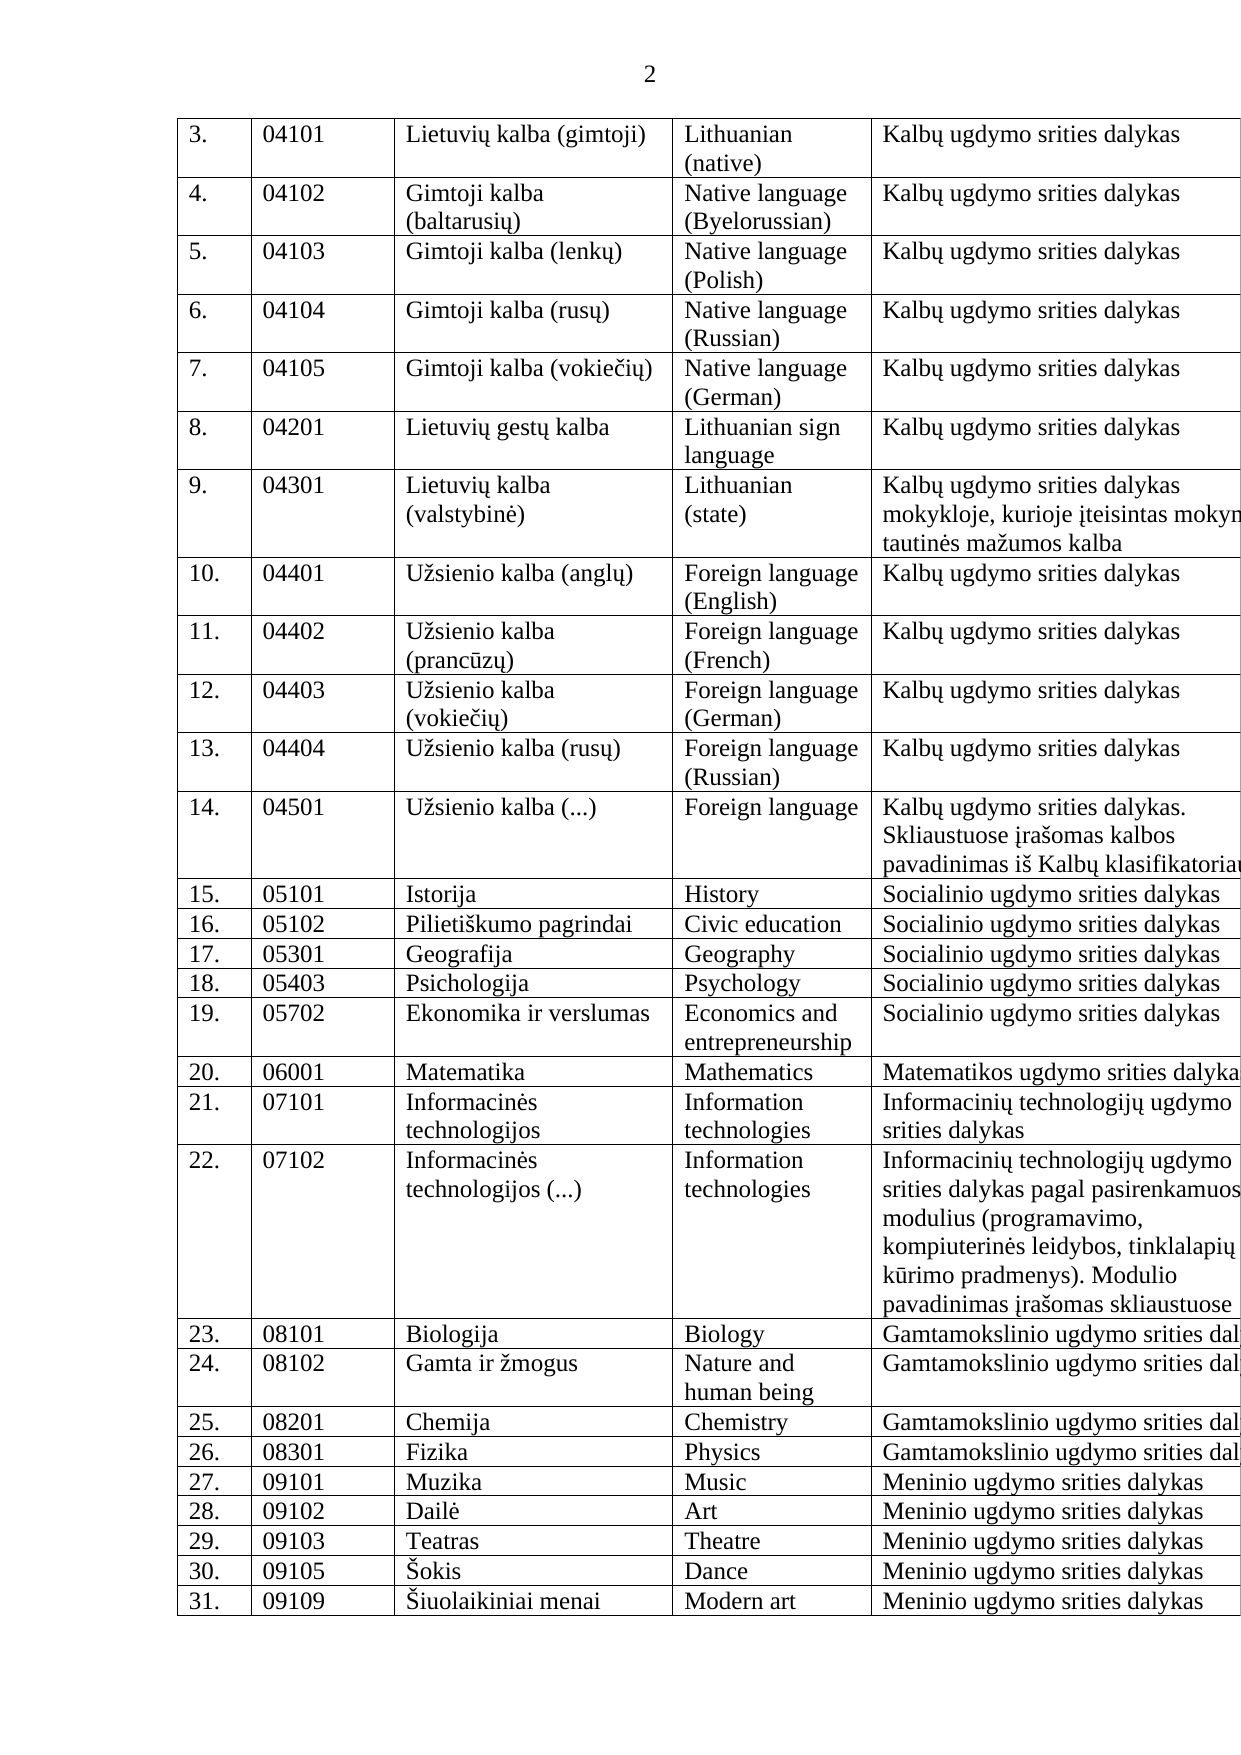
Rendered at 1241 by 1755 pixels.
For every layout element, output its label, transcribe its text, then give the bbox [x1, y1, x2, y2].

table_cell 4. [178, 178, 251, 235]
table_cell Chemija [395, 1407, 672, 1436]
table_cell 05702 [252, 998, 394, 1056]
table_cell 08101 [252, 1319, 394, 1347]
table_cell 22. [178, 1145, 251, 1318]
table_cell 04501 [252, 792, 394, 878]
table_cell Kalbų ugdymo srities dalykas [872, 558, 1240, 615]
table_cell Meninio ugdymo srities dalykas [872, 1526, 1240, 1555]
table_cell 09103 [252, 1526, 394, 1555]
table_cell 04402 [252, 616, 394, 674]
table_cell 05101 [252, 879, 394, 908]
table_cell 07102 [252, 1145, 394, 1318]
table_cell 05301 [252, 939, 394, 967]
table_cell 29. [178, 1526, 251, 1555]
table_cell 04104 [252, 295, 394, 352]
table_cell 20. [178, 1057, 251, 1086]
table_cell Gamtamokslinio ugdymo srities dalykas [872, 1349, 1240, 1406]
table_cell Socialinio ugdymo srities dalykas [872, 879, 1240, 908]
table_cell Užsienio kalba (prancūzų) [395, 616, 672, 674]
table_cell Gamtamokslinio ugdymo srities dalykas [872, 1319, 1240, 1347]
table_cell Kalbų ugdymo srities dalykas [872, 236, 1240, 294]
table_cell Gimtoji kalba (vokiečių) [395, 353, 672, 411]
table_cell Information technologies [673, 1087, 871, 1144]
table_cell Informacinės technologijos (...) [395, 1145, 672, 1318]
table_cell 07101 [252, 1087, 394, 1144]
table_cell Teatras [395, 1526, 672, 1555]
table_cell 04105 [252, 353, 394, 411]
table_cell Meninio ugdymo srities dalykas [872, 1586, 1240, 1614]
table_cell Geografija [395, 939, 672, 967]
table_cell Chemistry [673, 1407, 871, 1436]
table_cell 04201 [252, 412, 394, 469]
table_cell Meninio ugdymo srities dalykas [872, 1496, 1240, 1525]
table_cell 6. [178, 295, 251, 352]
table_cell 11. [178, 616, 251, 674]
table_cell Pilietiškumo pagrindai [395, 909, 672, 938]
table_cell 12. [178, 675, 251, 732]
table_cell 8. [178, 412, 251, 469]
table_cell Foreign language (French) [673, 616, 871, 674]
table_cell Užsienio kalba (...) [395, 792, 672, 878]
table_cell Foreign language (German) [673, 675, 871, 732]
table_cell 04101 [252, 119, 394, 177]
table_cell Kalbų ugdymo srities dalykas mokykloje, kurioje įteisintas mokymas tautinės mažumos kalba [872, 470, 1240, 557]
table_cell 14. [178, 792, 251, 878]
table_cell 09102 [252, 1496, 394, 1525]
table_cell Gamtamokslinio ugdymo srities dalykas [872, 1407, 1240, 1436]
table_cell Fizika [395, 1437, 672, 1466]
table_cell 24. [178, 1349, 251, 1406]
table_cell 5. [178, 236, 251, 294]
table_cell Kalbų ugdymo srities dalykas [872, 412, 1240, 469]
table_cell Gimtoji kalba (lenkų) [395, 236, 672, 294]
table_cell 06001 [252, 1057, 394, 1086]
table_cell Užsienio kalba (vokiečių) [395, 675, 672, 732]
table_cell 26. [178, 1437, 251, 1466]
table_cell Psichologija [395, 969, 672, 997]
table_cell 10. [178, 558, 251, 615]
table_cell 19. [178, 998, 251, 1056]
table_cell Meninio ugdymo srities dalykas [872, 1467, 1240, 1495]
table_cell Kalbų ugdymo srities dalykas [872, 119, 1240, 177]
table_cell Foreign language (English) [673, 558, 871, 615]
table_cell Lietuvių kalba (valstybinė) [395, 470, 672, 557]
table_cell Socialinio ugdymo srities dalykas [872, 939, 1240, 967]
table_cell 05403 [252, 969, 394, 997]
table_cell 04403 [252, 675, 394, 732]
table_cell 3. [178, 119, 251, 177]
table_cell Gimtoji kalba (baltarusių) [395, 178, 672, 235]
table_cell Šokis [395, 1556, 672, 1585]
table_cell Dance [673, 1556, 871, 1585]
table_cell Native language (Byelorussian) [673, 178, 871, 235]
table_cell History [673, 879, 871, 908]
table_cell Foreign language [673, 792, 871, 878]
table_cell Šiuolaikiniai menai [395, 1586, 672, 1614]
table_cell 31. [178, 1586, 251, 1614]
table_cell 09105 [252, 1556, 394, 1585]
table_cell 05102 [252, 909, 394, 938]
table_cell 15. [178, 879, 251, 908]
table_cell Lithuanian (native) [673, 119, 871, 177]
table_cell 13. [178, 733, 251, 791]
table_cell Foreign language (Russian) [673, 733, 871, 791]
table_cell Gamta ir žmogus [395, 1349, 672, 1406]
table_cell Physics [673, 1437, 871, 1466]
table_cell Native language (German) [673, 353, 871, 411]
table_cell 08102 [252, 1349, 394, 1406]
table_cell 04404 [252, 733, 394, 791]
table_cell Information technologies [673, 1145, 871, 1318]
table_cell Gamtamokslinio ugdymo srities dalykas [872, 1437, 1240, 1466]
table_cell Lithuanian (state) [673, 470, 871, 557]
table_cell Economics and entrepreneurship [673, 998, 871, 1056]
table_cell Socialinio ugdymo srities dalykas [872, 969, 1240, 997]
table_cell Ekonomika ir verslumas [395, 998, 672, 1056]
table_cell 27. [178, 1467, 251, 1495]
table_cell 9. [178, 470, 251, 557]
table_cell 09101 [252, 1467, 394, 1495]
table_cell Art [673, 1496, 871, 1525]
table_cell 17. [178, 939, 251, 967]
table_cell Kalbų ugdymo srities dalykas [872, 295, 1240, 352]
table_cell Biologija [395, 1319, 672, 1347]
table_cell Music [673, 1467, 871, 1495]
table_cell 30. [178, 1556, 251, 1585]
table_cell Theatre [673, 1526, 871, 1555]
table_cell 09109 [252, 1586, 394, 1614]
table_cell Mathematics [673, 1057, 871, 1086]
table_cell Nature and human being [673, 1349, 871, 1406]
table_cell Lietuvių kalba (gimtoji) [395, 119, 672, 177]
table_cell 04103 [252, 236, 394, 294]
table_cell Kalbų ugdymo srities dalykas [872, 733, 1240, 791]
table_cell 08201 [252, 1407, 394, 1436]
table_cell 08301 [252, 1437, 394, 1466]
table_cell Kalbų ugdymo srities dalykas. Skliaustuose įrašomas kalbos pavadinimas iš Kalbų klasifikatoriaus [872, 792, 1240, 878]
table_cell Užsienio kalba (rusų) [395, 733, 672, 791]
table_cell Užsienio kalba (anglų) [395, 558, 672, 615]
table_cell Civic education [673, 909, 871, 938]
table_cell Native language (Polish) [673, 236, 871, 294]
table_cell Dailė [395, 1496, 672, 1525]
table_cell Native language (Russian) [673, 295, 871, 352]
table_cell 16. [178, 909, 251, 938]
table_cell Psychology [673, 969, 871, 997]
table_cell Biology [673, 1319, 871, 1347]
table_cell 18. [178, 969, 251, 997]
table_cell 25. [178, 1407, 251, 1436]
table_cell Matematikos ugdymo srities dalykas [872, 1057, 1240, 1086]
table_cell Kalbų ugdymo srities dalykas [872, 353, 1240, 411]
table_cell Geography [673, 939, 871, 967]
table_cell 28. [178, 1496, 251, 1525]
table_cell 04401 [252, 558, 394, 615]
table_cell Kalbų ugdymo srities dalykas [872, 178, 1240, 235]
table_cell Meninio ugdymo srities dalykas [872, 1556, 1240, 1585]
table_cell Kalbų ugdymo srities dalykas [872, 616, 1240, 674]
table_cell Lietuvių gestų kalba [395, 412, 672, 469]
table_cell 21. [178, 1087, 251, 1144]
table_cell 23. [178, 1319, 251, 1347]
table_cell Informacinių technologijų ugdymo srities dalykas pagal pasirenkamuosius modulius (programavimo, kompiuterinės leidybos, tinklalapių kūrimo pradmenys). Modulio pavadinimas įrašomas skliaustuose [872, 1145, 1240, 1318]
table_cell Kalbų ugdymo srities dalykas [872, 675, 1240, 732]
table_cell 7. [178, 353, 251, 411]
table_cell Socialinio ugdymo srities dalykas [872, 998, 1240, 1056]
table_cell Gimtoji kalba (rusų) [395, 295, 672, 352]
table_cell Matematika [395, 1057, 672, 1086]
table_cell Socialinio ugdymo srities dalykas [872, 909, 1240, 938]
table_cell 04301 [252, 470, 394, 557]
table_cell Lithuanian sign language [673, 412, 871, 469]
table_cell Istorija [395, 879, 672, 908]
table_cell Informacinės technologijos [395, 1087, 672, 1144]
table_cell Modern art [673, 1586, 871, 1614]
table_cell 04102 [252, 178, 394, 235]
table_cell Muzika [395, 1467, 672, 1495]
table_cell Informacinių technologijų ugdymo srities dalykas [872, 1087, 1240, 1144]
